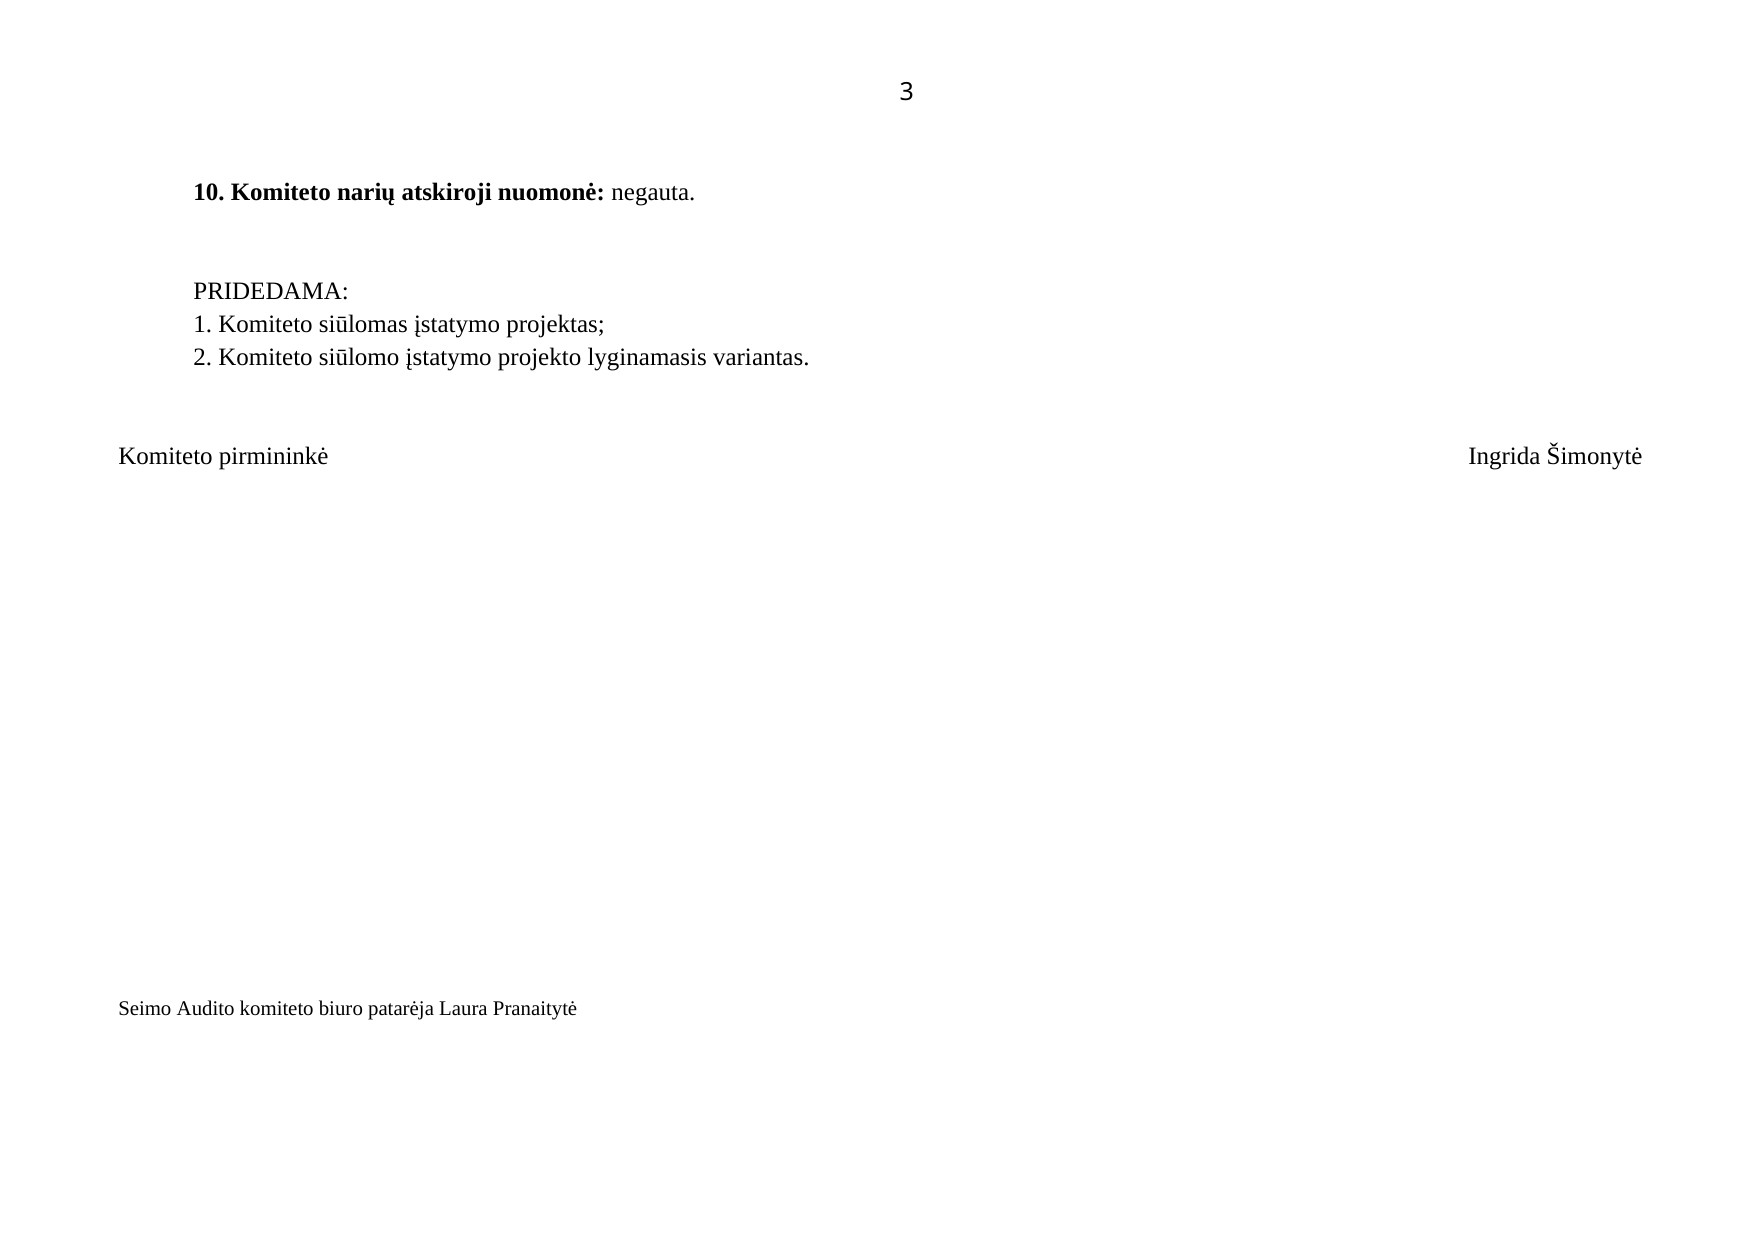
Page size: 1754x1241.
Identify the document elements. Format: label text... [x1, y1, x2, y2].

text PRIDEDAMA: [118, 276, 1695, 305]
text Seimo Audito komiteto biuro patarėja Laura Pranaitytė [118, 996, 1695, 1020]
text 10. Komiteto narių atskiroji nuomonė: negauta. [118, 177, 1695, 206]
text 2. Komiteto siūlomo įstatymo projekto lyginamasis variantas. [118, 342, 1695, 371]
text 1. Komiteto siūlomas įstatymo projektas; [118, 309, 1695, 338]
text Komiteto pirmininkė Ingrida Šimonytė [118, 441, 1695, 470]
